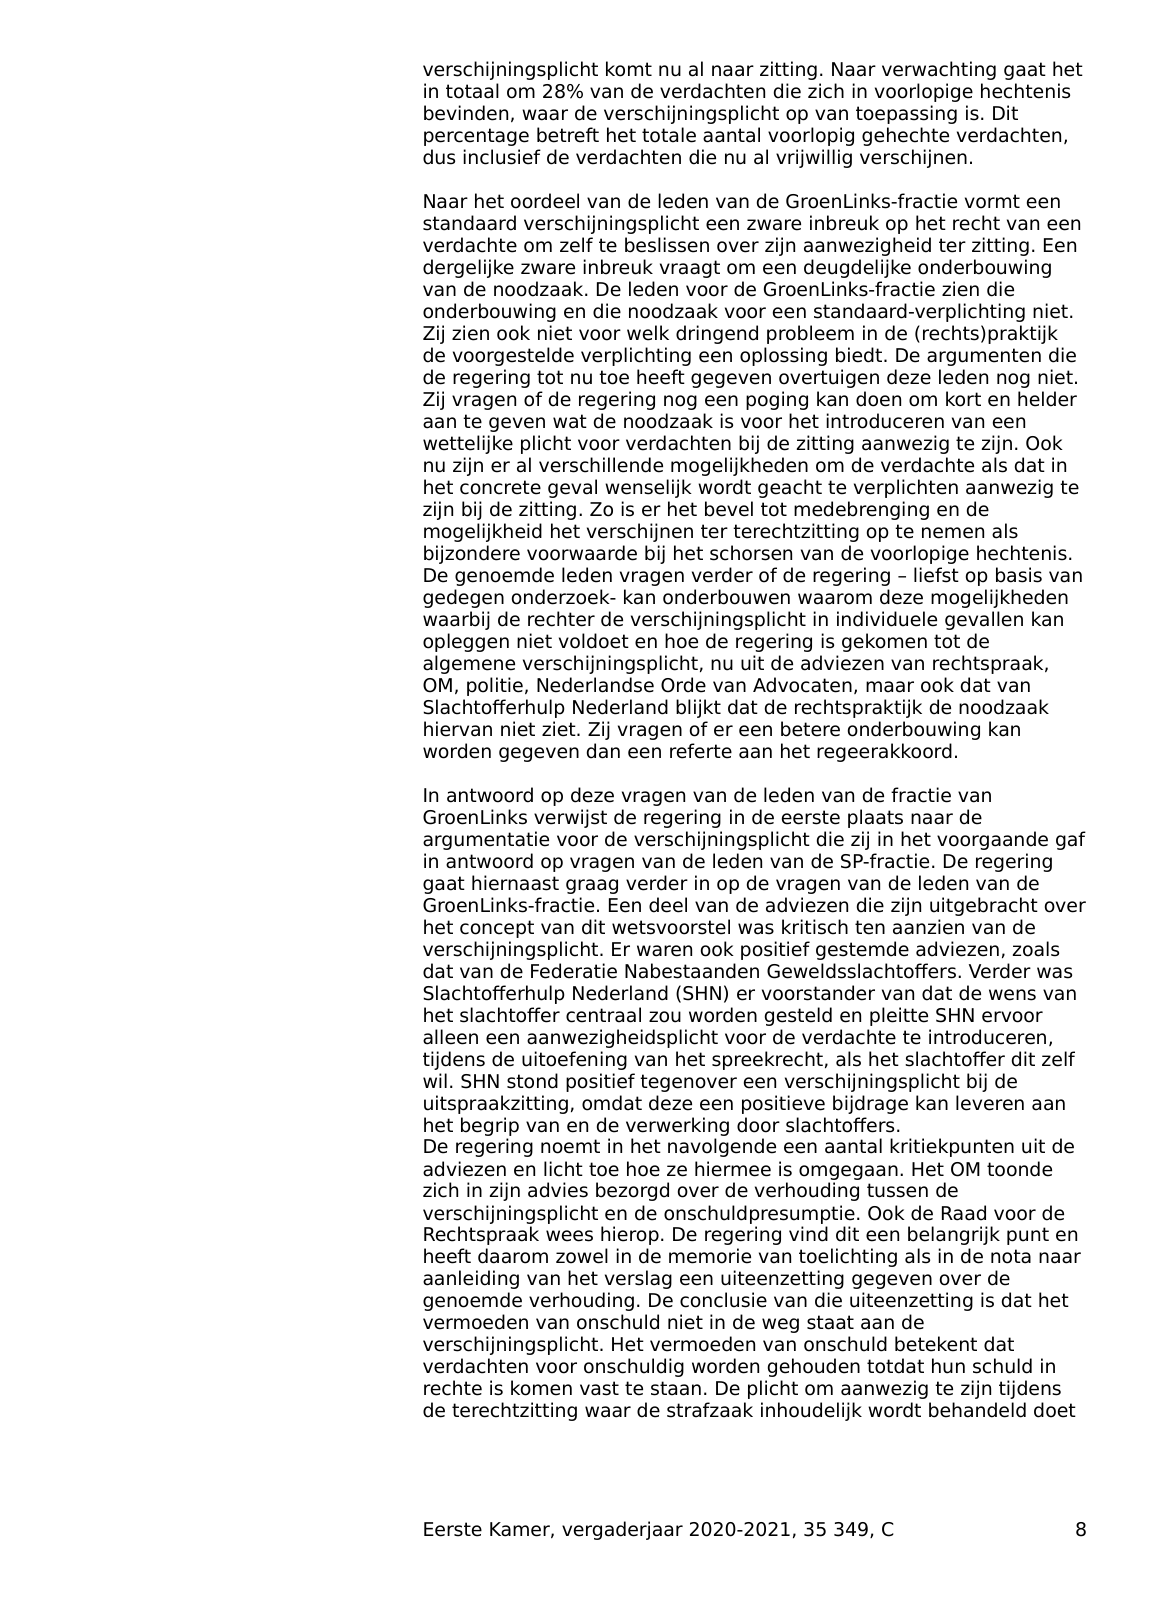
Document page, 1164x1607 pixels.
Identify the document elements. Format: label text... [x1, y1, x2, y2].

text verschijningsplicht komt nu al naar zitting. Naar verwachting gaat het in totaal om 28% van de verdachten die zich in voorlopige hechtenis bevinden, waar de verschijningsplicht op van toepassing is. Dit percentage betreft het totale aantal voorlopig gehechte verdachten, dus inclusief de verdachten die nu al vrijwillig verschijnen. [422, 59, 1087, 169]
text De regering noemt in het navolgende een aantal kritiekpunten uit de adviezen en licht toe hoe ze hiermee is omgegaan. Het OM toonde zich in zijn advies bezorgd over de verhouding tussen de verschijningsplicht en de onschuldpresumptie. Ook de Raad voor de Rechtspraak wees hierop. De regering vind dit een belangrijk punt en heeft daarom zowel in de memorie van toelichting als in de nota naar aanleiding van het verslag een uiteenzetting gegeven over de genoemde verhouding. De conclusie van die uiteenzetting is dat het vermoeden van onschuld niet in de weg staat aan de verschijningsplicht. Het vermoeden van onschuld betekent dat verdachten voor onschuldig worden gehouden totdat hun schuld in rechte is komen vast te staan. De plicht om aanwezig te zijn tijdens de terechtzitting waar de strafzaak inhoudelijk wordt behandeld doet [422, 1136, 1087, 1422]
text In antwoord op deze vragen van de leden van de fractie van GroenLinks verwijst de regering in de eerste plaats naar de argumentatie voor de verschijningsplicht die zij in het voorgaande gaf in antwoord op vragen van de leden van de SP-fractie. De regering gaat hiernaast graag verder in op de vragen van de leden van de GroenLinks-fractie. Een deel van de adviezen die zijn uitgebracht over het concept van dit wetsvoorstel was kritisch ten aanzien van de verschijningsplicht. Er waren ook positief gestemde adviezen, zoals dat van de Federatie Nabestaanden Geweldsslachtoffers. Verder was Slachtofferhulp Nederland (SHN) er voorstander van dat de wens van het slachtoffer centraal zou worden gesteld en pleitte SHN ervoor alleen een aanwezigheidsplicht voor de verdachte te introduceren, tijdens de uitoefening van het spreekrecht, als het slachtoffer dit zelf wil. SHN stond positief tegenover een verschijningsplicht bij de uitspraakzitting, omdat deze een positieve bijdrage kan leveren aan het begrip van en de verwerking door slachtoffers. [422, 785, 1087, 1136]
text Naar het oordeel van de leden van de GroenLinks-fractie vormt een standaard verschijningsplicht een zware inbreuk op het recht van een verdachte om zelf te beslissen over zijn aanwezigheid ter zitting. Een dergelijke zware inbreuk vraagt om een deugdelijke onderbouwing van de noodzaak. De leden voor de GroenLinks-fractie zien die onderbouwing en die noodzaak voor een standaard-verplichting niet. Zij zien ook niet voor welk dringend probleem in de (rechts)praktijk de voorgestelde verplichting een oplossing biedt. De argumenten die de regering tot nu toe heeft gegeven overtuigen deze leden nog niet. Zij vragen of de regering nog een poging kan doen om kort en helder aan te geven wat de noodzaak is voor het introduceren van een wettelijke plicht voor verdachten bij de zitting aanwezig te zijn. Ook nu zijn er al verschillende mogelijkheden om de verdachte als dat in het concrete geval wenselijk wordt geacht te verplichten aanwezig te zijn bij de zitting. Zo is er het bevel tot medebrenging en de mogelijkheid het verschijnen ter terechtzitting op te nemen als bijzondere voorwaarde bij het schorsen van de voorlopige hechtenis. De genoemde leden vragen verder of de regering – liefst op basis van gedegen onderzoek- kan onderbouwen waarom deze mogelijkheden waarbij de rechter de verschijningsplicht in individuele gevallen kan opleggen niet voldoet en hoe de regering is gekomen tot de algemene verschijningsplicht, nu uit de adviezen van rechtspraak, OM, politie, Nederlandse Orde van Advocaten, maar ook dat van Slachtofferhulp Nederland blijkt dat de rechtspraktijk de noodzaak hiervan niet ziet. Zij vragen of er een betere onderbouwing kan worden gegeven dan een referte aan het regeerakkoord. [422, 191, 1087, 763]
